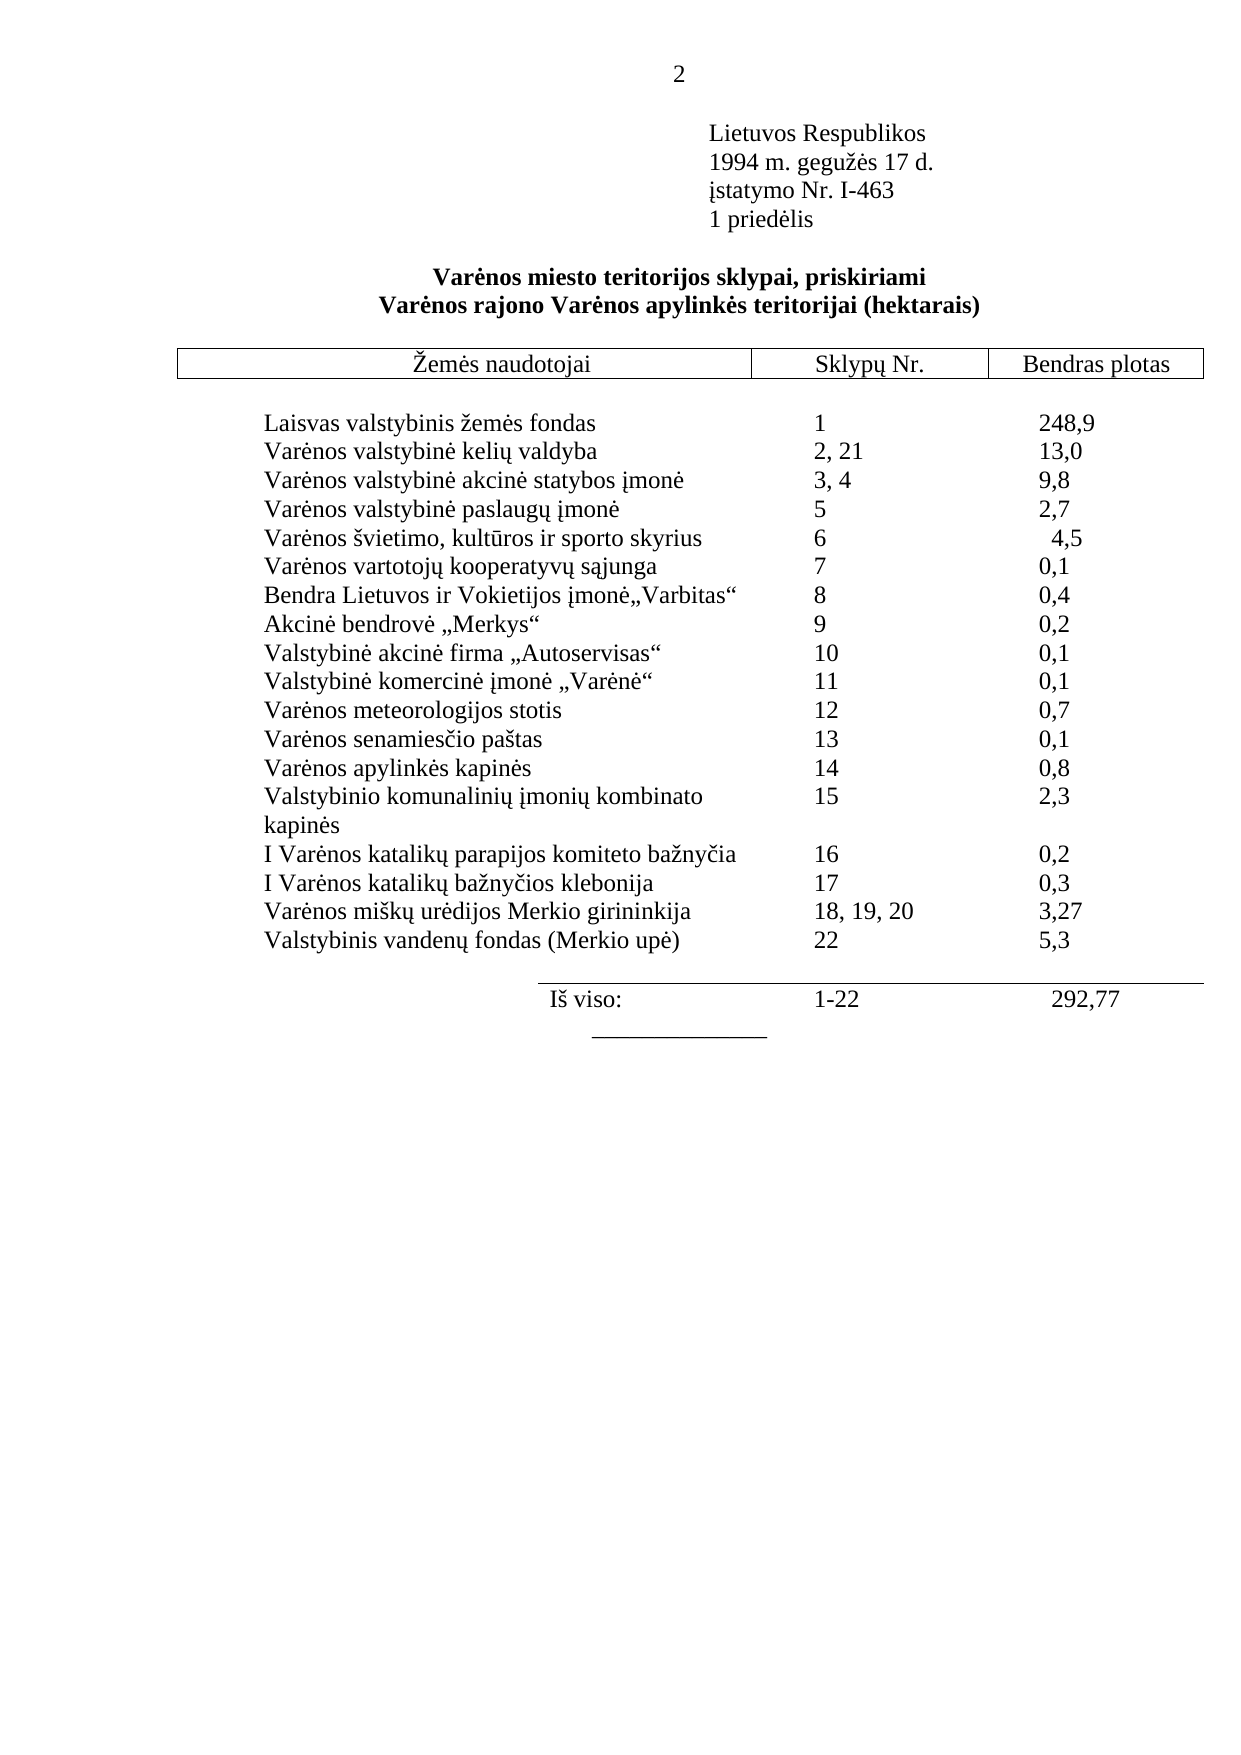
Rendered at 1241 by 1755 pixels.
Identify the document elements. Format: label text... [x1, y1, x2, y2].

table_cell Valstybinis vandenų fondas (Merkio upė) [177, 925, 751, 954]
text 1994 m. gegužės 17 d. [177, 147, 1181, 176]
table_cell Iš viso: [538, 984, 751, 1012]
table_header Žemės naudotojai [178, 349, 751, 378]
table_cell I Varėnos katalikų bažnyčios klebonija [177, 868, 751, 896]
text Varėnos rajono Varėnos apylinkės teritorijai (hektarais) [177, 291, 1181, 319]
text 1 priedėlis [177, 204, 1181, 233]
table_cell 0,7 [989, 695, 1204, 724]
table_cell 0,3 [989, 868, 1204, 896]
table_cell 9 [751, 609, 988, 638]
table_cell 0,1 [989, 666, 1204, 695]
table_cell [177, 954, 751, 983]
table_cell 17 [751, 868, 988, 896]
table_cell 8 [751, 580, 988, 609]
table_cell 0,1 [989, 638, 1204, 666]
table_header Bendras plotas [989, 349, 1203, 378]
table_cell 0,2 [989, 839, 1204, 868]
table_cell [989, 379, 1204, 408]
table_cell 1-22 [751, 984, 988, 1012]
table_cell I Varėnos katalikų parapijos komiteto bažnyčia [177, 839, 751, 868]
table_cell Valstybinė akcinė firma „Autoservisas“ [177, 638, 751, 666]
table_cell 18, 19, 20 [751, 896, 988, 925]
table_cell 248,9 [989, 408, 1204, 436]
table_header Sklypų Nr. [752, 349, 988, 378]
table_cell 0,1 [989, 551, 1204, 580]
text įstatymo Nr. I-463 [177, 176, 1181, 204]
table_cell Laisvas valstybinis žemės fondas [177, 408, 751, 436]
table_cell Varėnos meteorologijos stotis [177, 695, 751, 724]
table_cell 13 [751, 724, 988, 753]
table_cell [177, 379, 751, 408]
table_cell 292,77 [989, 984, 1204, 1012]
table_cell Valstybinė komercinė įmonė „Varėnė“ [177, 666, 751, 695]
table_cell Varėnos valstybinė paslaugų įmonė [177, 494, 751, 523]
table_cell 0,4 [989, 580, 1204, 609]
table_cell 16 [751, 839, 988, 868]
text ______________ [177, 1012, 1181, 1041]
table_cell 9,8 [989, 465, 1204, 494]
text Lietuvos Respublikos [177, 118, 1181, 147]
table_cell 1 [751, 408, 988, 436]
table_cell 22 [751, 925, 988, 954]
table_cell [751, 954, 988, 983]
table_cell 14 [751, 753, 988, 781]
text Varėnos miesto teritorijos sklypai, priskiriami [177, 262, 1181, 291]
table_cell Varėnos miškų urėdijos Merkio girininkija [177, 896, 751, 925]
table_cell Bendra Lietuvos ir Vokietijos įmonė„Varbitas“ [177, 580, 751, 609]
table_cell Valstybinio komunalinių įmonių kombinato kapinės [177, 781, 751, 839]
table_cell 2,7 [989, 494, 1204, 523]
table_cell Varėnos vartotojų kooperatyvų sąjunga [177, 551, 751, 580]
table_cell 3, 4 [751, 465, 988, 494]
table_cell Varėnos švietimo, kultūros ir sporto skyrius [177, 523, 751, 551]
table_cell 7 [751, 551, 988, 580]
table_cell [177, 983, 538, 1012]
table_cell 0,1 [989, 724, 1204, 753]
table_cell Varėnos senamiesčio paštas [177, 724, 751, 753]
table_cell Varėnos apylinkės kapinės [177, 753, 751, 781]
table_cell 15 [751, 781, 988, 839]
table_cell 4,5 [989, 523, 1204, 551]
table_cell 6 [751, 523, 988, 551]
table_cell 12 [751, 695, 988, 724]
table_cell 5 [751, 494, 988, 523]
table_cell 2, 21 [751, 436, 988, 465]
table_cell Varėnos valstybinė kelių valdyba [177, 436, 751, 465]
table_cell 0,8 [989, 753, 1204, 781]
table_cell Varėnos valstybinė akcinė statybos įmonė [177, 465, 751, 494]
table_cell Akcinė bendrovė „Merkys“ [177, 609, 751, 638]
table_cell 2,3 [989, 781, 1204, 839]
table_cell [751, 379, 988, 408]
table_cell 0,2 [989, 609, 1204, 638]
table_cell 5,3 [989, 925, 1204, 954]
table_cell 11 [751, 666, 988, 695]
table_cell [989, 954, 1204, 983]
table_cell 3,27 [989, 896, 1204, 925]
table_cell 13,0 [989, 436, 1204, 465]
table_cell 10 [751, 638, 988, 666]
